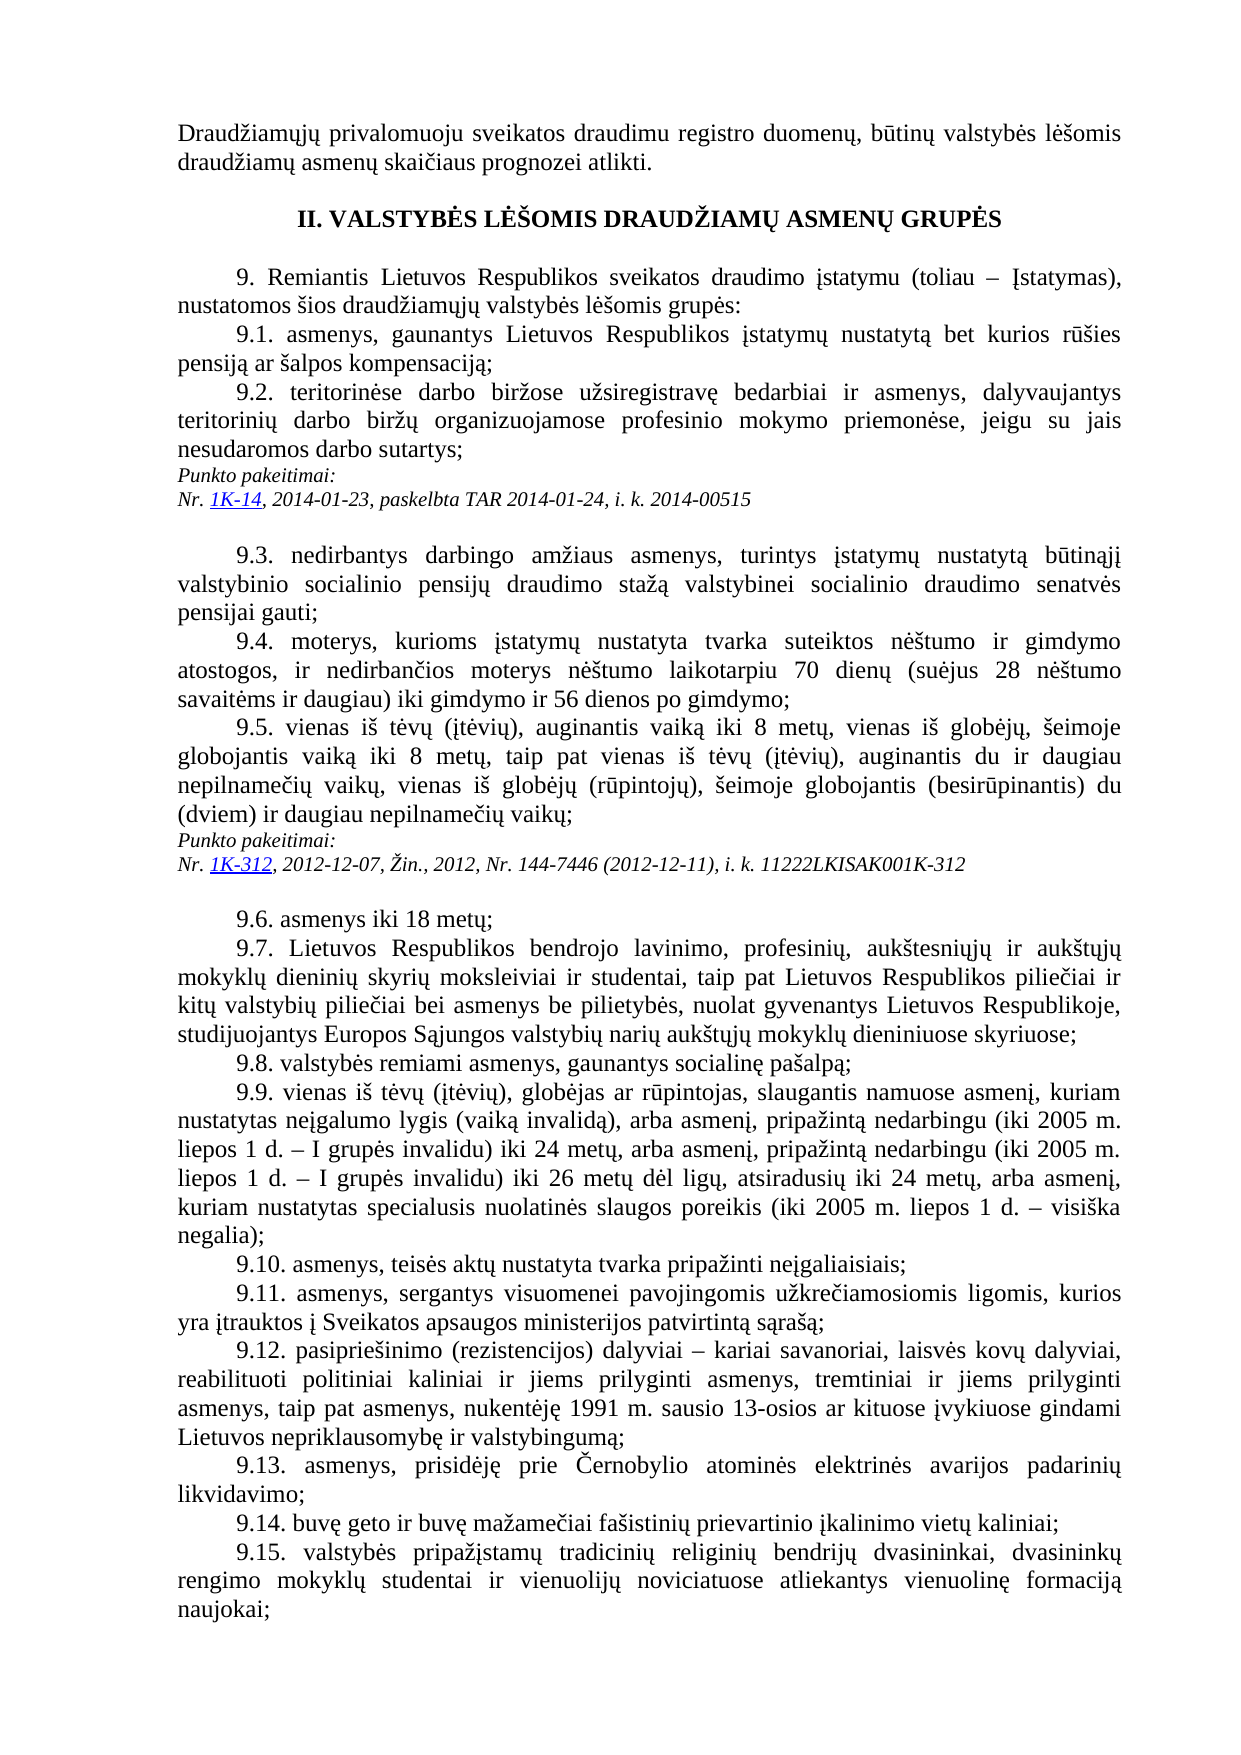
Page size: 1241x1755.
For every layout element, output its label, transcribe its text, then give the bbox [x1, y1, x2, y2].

text 9.1. asmenys, gaunantys Lietuvos Respublikos įstatymų nustatytą bet kurios rūšies pensiją ar šalpos kompensaciją; [177, 319, 1122, 377]
text 9.7. Lietuvos Respublikos bendrojo lavinimo, profesinių, aukštesniųjų ir aukštųjų mokyklų dieninių skyrių moksleiviai ir studentai, taip pat Lietuvos Respublikos piliečiai ir kitų valstybių piliečiai bei asmenys be pilietybės, nuolat gyvenantys Lietuvos Respublikoje, studijuojantys Europos Sąjungos valstybių narių aukštųjų mokyklų dieniniuose skyriuose; [177, 933, 1122, 1048]
text 9.2. teritorinėse darbo biržose užsiregistravę bedarbiai ir asmenys, dalyvaujantys teritorinių darbo biržų organizuojamose profesinio mokymo priemonėse, jeigu su jais nesudaromos darbo sutartys; [177, 377, 1122, 463]
text II. VALSTYBĖS LĖŠOMIS DRAUDŽIAMŲ ASMENŲ GRUPĖS [177, 204, 1122, 233]
text 9.5. vienas iš tėvų (įtėvių), auginantis vaiką iki 8 metų, vienas iš globėjų, šeimoje globojantis vaiką iki 8 metų, taip pat vienas iš tėvų (įtėvių), auginantis du ir daugiau nepilnamečių vaikų, vienas iš globėjų (rūpintojų), šeimoje globojantis (besirūpinantis) du (dviem) ir daugiau nepilnamečių vaikų; [177, 712, 1122, 827]
text 9.13. asmenys, prisidėję prie Černobylio atominės elektrinės avarijos padarinių likvidavimo; [177, 1451, 1122, 1508]
text 9.6. asmenys iki 18 metų; [177, 904, 1122, 933]
text 9.8. valstybės remiami asmenys, gaunantys socialinę pašalpą; [177, 1048, 1122, 1077]
text 9. Remiantis Lietuvos Respublikos sveikatos draudimo įstatymu (toliau – Įstatymas), nustatomos šios draudžiamųjų valstybės lėšomis grupės: [177, 262, 1122, 319]
text 9.11. asmenys, sergantys visuomenei pavojingomis užkrečiamosiomis ligomis, kurios yra įtrauktos į Sveikatos apsaugos ministerijos patvirtintą sąrašą; [177, 1278, 1122, 1336]
text Punkto pakeitimai: [177, 463, 1122, 487]
text Punkto pakeitimai: [177, 827, 1122, 852]
text 9.4. moterys, kurioms įstatymų nustatyta tvarka suteiktos nėštumo ir gimdymo atostogos, ir nedirbančios moterys nėštumo laikotarpiu 70 dienų (suėjus 28 nėštumo savaitėms ir daugiau) iki gimdymo ir 56 dienos po gimdymo; [177, 626, 1122, 712]
text 9.3. nedirbantys darbingo amžiaus asmenys, turintys įstatymų nustatytą būtinąjį valstybinio socialinio pensijų draudimo stažą valstybinei socialinio draudimo senatvės pensijai gauti; [177, 540, 1122, 626]
text 9.10. asmenys, teisės aktų nustatyta tvarka pripažinti neįgaliaisiais; [177, 1249, 1122, 1278]
text 9.12. pasipriešinimo (rezistencijos) dalyviai – kariai savanoriai, laisvės kovų dalyviai, reabilituoti politiniai kaliniai ir jiems prilyginti asmenys, tremtiniai ir jiems prilyginti asmenys, taip pat asmenys, nukentėję 1991 m. sausio 13-osios ar kituose įvykiuose gindami Lietuvos nepriklausomybę ir valstybingumą; [177, 1336, 1122, 1451]
text Nr. 1K-14, 2014-01-23, paskelbta TAR 2014-01-24, i. k. 2014-00515 [177, 487, 1122, 511]
text Draudžiamųjų privalomuoju sveikatos draudimu registro duomenų, būtinų valstybės lėšomis draudžiamų asmenų skaičiaus prognozei atlikti. [177, 118, 1122, 176]
text 9.9. vienas iš tėvų (įtėvių), globėjas ar rūpintojas, slaugantis namuose asmenį, kuriam nustatytas neįgalumo lygis (vaiką invalidą), arba asmenį, pripažintą nedarbingu (iki 2005 m. liepos 1 d. – I grupės invalidu) iki 24 metų, arba asmenį, pripažintą nedarbingu (iki 2005 m. liepos 1 d. – I grupės invalidu) iki 26 metų dėl ligų, atsiradusių iki 24 metų, arba asmenį, kuriam nustatytas specialusis nuolatinės slaugos poreikis (iki 2005 m. liepos 1 d. – visiška negalia); [177, 1077, 1122, 1249]
text Nr. 1K-312, 2012-12-07, Žin., 2012, Nr. 144-7446 (2012-12-11), i. k. 11222LKISAK001K-312 [177, 852, 1122, 876]
text 9.15. valstybės pripažįstamų tradicinių religinių bendrijų dvasininkai, dvasininkų rengimo mokyklų studentai ir vienuolijų noviciatuose atliekantys vienuolinę formaciją naujokai; [177, 1537, 1122, 1623]
text 9.14. buvę geto ir buvę mažamečiai fašistinių prievartinio įkalinimo vietų kaliniai; [177, 1508, 1122, 1537]
